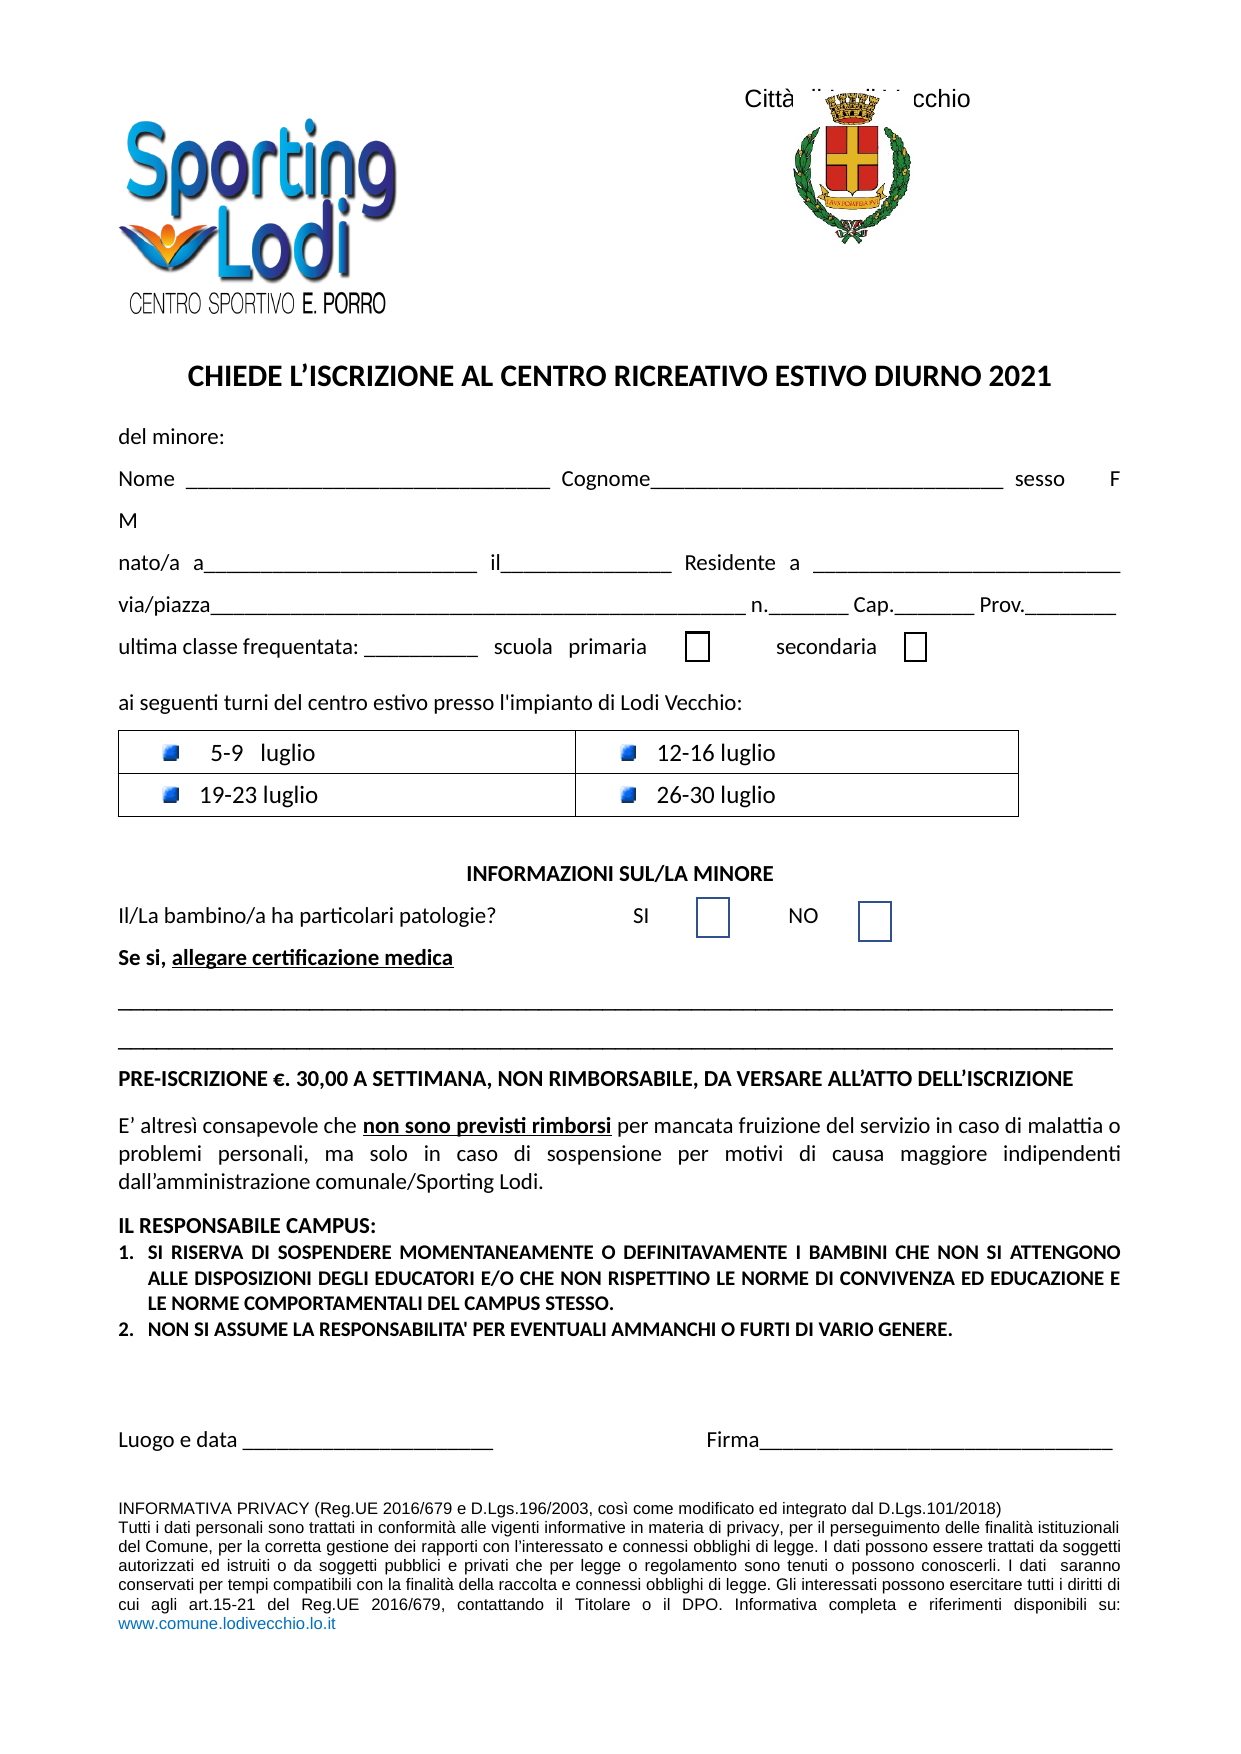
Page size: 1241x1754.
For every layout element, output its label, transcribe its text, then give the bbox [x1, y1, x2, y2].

text INFORMATIVA PRIVACY (Reg.UE 2016/679 e D.Lgs.196/2003, così come modificato ed integrato dal D.Lgs.101/2018) [118, 1498, 1122, 1518]
list NON SI ASSUME LA RESPONSABILITA' PER EVENTUALI AMMANCHI O FURTI DI VARIO GENERE. [118, 1316, 1122, 1341]
table_cell 19-23 luglio [119, 774, 575, 816]
text del minore: [118, 422, 1122, 450]
text [892, 901, 1122, 929]
text Il/La bambino/a ha particolari patologie? SI [118, 901, 696, 929]
table_header 12-16 luglio [576, 731, 1018, 773]
text ai seguenti turni del centro estivo presso l'impianto di Lodi Vecchio: [118, 688, 1122, 716]
text nato/a a________________________ il_______________ Residente a ___________________________ via/piazza_______________________________________________ n._______ Cap._______ Prov.________ [118, 548, 1122, 618]
text Tutti i dati personali sono trattati in conformità alle vigenti informative in materia di privacy, per il perseguimento delle finalità istituzionali del Comune, per la corretta gestione dei rapporti con l’interessato e connessi obblighi di legge. I dati possono essere trattati da soggetti autorizzati ed istruiti o da soggetti pubblici e privati che per legge o regolamento sono tenuti o possono conoscerli. I dati saranno conservati per tempi compatibili con la finalità della raccolta e connessi obblighi di legge. Gli interessati possono esercitare tutti i diritti di cui agli art.15-21 del Reg.UE 2016/679, contattando il Titolare o il DPO. Informativa completa e riferimenti disponibili su: www.comune.lodivecchio.lo.it [118, 1518, 1122, 1633]
text PRE-ISCRIZIONE €. 30,00 A SETTIMANA, NON RIMBORSABILE, DA VERSARE ALL’ATTO DELL’ISCRIZIONE [118, 1064, 1122, 1092]
text Luogo e data ______________________ Firma_______________________________ [118, 1425, 1122, 1453]
text CHIEDE L’ISCRIZIONE AL CENTRO RICREATIVO ESTIVO DIURNO 2021 [118, 356, 1122, 394]
text secondaria [710, 632, 904, 660]
text Se si, allegare certificazione medica [118, 943, 1122, 971]
text ultima classe frequentata: __________ scuola primaria [118, 632, 685, 660]
list SI RISERVA DI SOSPENDERE MOMENTANEAMENTE O DEFINITAVAMENTE I BAMBINI CHE NON SI ATTENGONO ALLE DISPOSIZIONI DEGLI EDUCATORI E/O CHE NON RISPETTINO LE NORME DI CONVIVENZA ED EDUCAZIONE E LE NORME COMPORTAMENTALI DEL CAMPUS STESSO. [118, 1239, 1122, 1316]
table_header 5-9 luglio [119, 731, 575, 773]
text INFORMAZIONI SUL/LA MINORE [118, 859, 1122, 887]
table_cell 26-30 luglio [576, 774, 1018, 816]
text ____________________________________________________________________________________________________________________________________________________________ [118, 985, 1122, 1051]
text Nome ________________________________ Cognome_______________________________ sesso F M [118, 464, 1122, 534]
text E’ altresì consapevole che non sono previsti rimborsi per mancata fruizione del servizio in caso di malattia o problemi personali, ma solo in caso di sospensione per motivi di causa maggiore indipendenti dall’amministrazione comunale/Sporting Lodi. [118, 1111, 1122, 1195]
text IL RESPONSABILE CAMPUS: [118, 1212, 1122, 1239]
text NO [730, 901, 858, 929]
text Città di Lodi Vecchio [118, 84, 1122, 327]
text [927, 632, 1122, 660]
